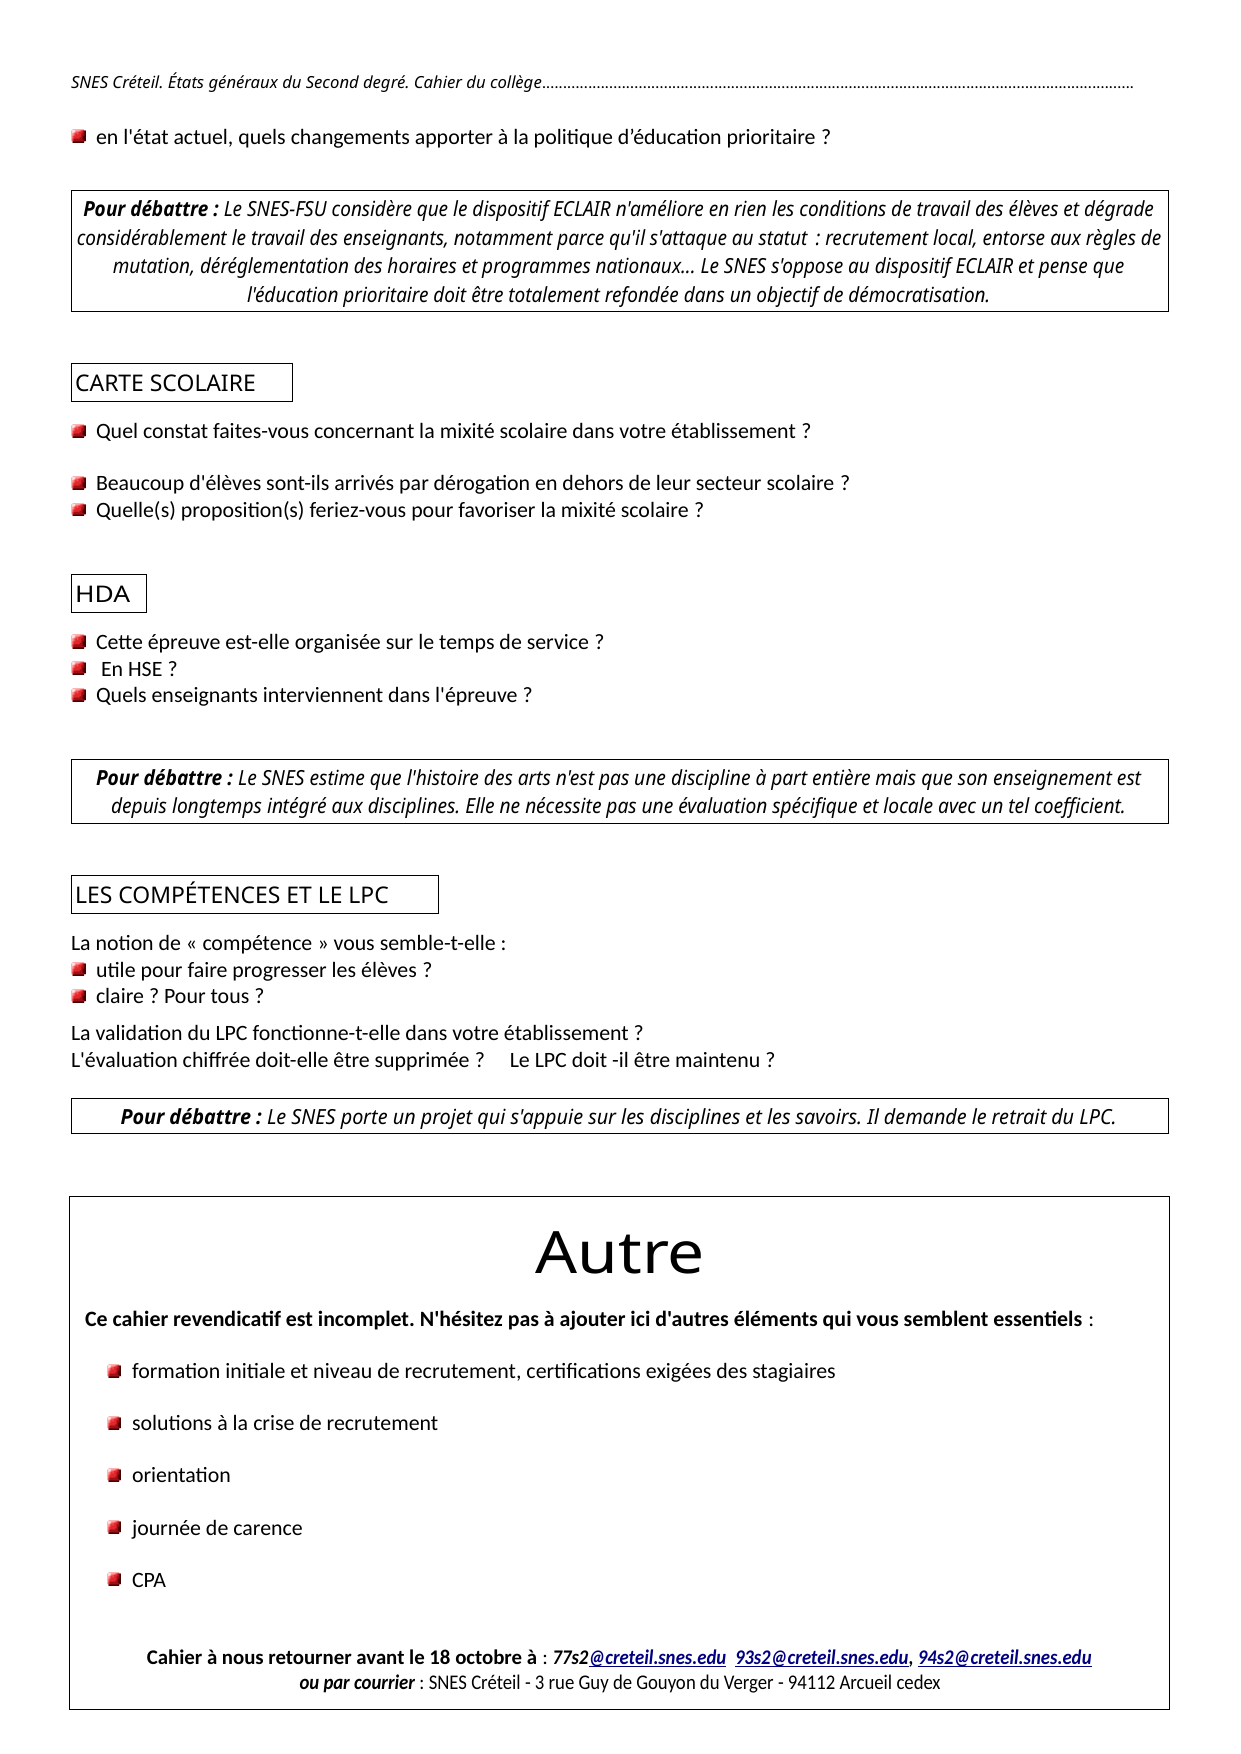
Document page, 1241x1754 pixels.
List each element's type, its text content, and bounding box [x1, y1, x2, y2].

text Ce cahier revendicatif est incomplet. N'hésitez pas à ajouter ici d'autres éléments qui vous semblent essentiels : [85, 1305, 1169, 1332]
text Autre [71, 1211, 1169, 1290]
list formation initiale et niveau de recrutement, certifications exigées des stagiaires [107, 1357, 1169, 1384]
list Quelle(s) proposition(s) feriez-vous pour favoriser la mixité scolaire ? [71, 496, 1169, 523]
list claire ? Pour tous ? [71, 982, 1169, 1009]
list orientation [107, 1462, 1169, 1488]
picture [71, 634, 86, 649]
picture [107, 1572, 121, 1586]
text L'évaluation chiffrée doit-elle être supprimée ? Le LPC doit -il être maintenu ? [71, 1046, 1169, 1073]
picture [107, 1416, 121, 1430]
picture [71, 503, 86, 516]
text Pour débattre : Le SNES porte un projet qui s'appuie sur les disciplines et les savoirs. Il demande le retrait du LPC. [72, 1099, 1168, 1133]
text La validation du LPC fonctionne-t-elle dans votre établissement ? [71, 1019, 1169, 1046]
text La notion de « compétence » vous semble-t-elle : [71, 929, 1169, 956]
text Pour débattre : Le SNES estime que l'histoire des arts n'est pas une discipline à part entière mais que son enseignement est depuis longtemps intégré aux disciplines. Elle ne nécessite pas une évaluation spécifique et locale avec un tel coefficient. [72, 760, 1168, 823]
list Beaucoup d'élèves sont-ils arrivés par dérogation en dehors de leur secteur scolaire ? [71, 469, 1169, 496]
list Cette épreuve est-elle organisée sur le temps de service ? [71, 628, 1169, 655]
picture [107, 1520, 121, 1534]
picture [71, 129, 86, 143]
list CPA [107, 1566, 1169, 1592]
list Quel constat faites-vous concernant la mixité scolaire dans votre établissement ? [71, 417, 1169, 444]
picture [71, 688, 86, 702]
picture [71, 476, 86, 490]
picture [71, 661, 86, 675]
picture [107, 1468, 121, 1482]
list solutions à la crise de recrutement [107, 1409, 1169, 1436]
picture [71, 962, 86, 976]
text HDA [72, 575, 146, 612]
picture [71, 989, 86, 1003]
picture [71, 424, 86, 438]
list journée de carence [107, 1514, 1169, 1540]
list En HSE ? [71, 655, 1169, 681]
text Les compétences et le LPC [72, 876, 438, 913]
list Quels enseignants interviennent dans l'épreuve ? [71, 681, 1169, 708]
list utile pour faire progresser les élèves ? [71, 956, 1169, 982]
text Carte scolaire [72, 364, 292, 401]
list en l'état actuel, quels changements apporter à la politique d’éducation prioritaire ? [71, 123, 1169, 150]
text Pour débattre : Le SNES-FSU considère que le dispositif ECLAIR n'améliore en rien les conditions de travail des élèves et dégrade considérablement le travail des enseignants, notamment parce qu'il s'attaque au statut : recrutement local, entorse aux règles de mutation, déréglementation des horaires et programmes nationaux... Le SNES s'oppose au dispositif ECLAIR et pense que l'éducation prioritaire doit être totalement refondée dans un objectif de démocratisation. [72, 191, 1168, 311]
picture [107, 1364, 121, 1378]
